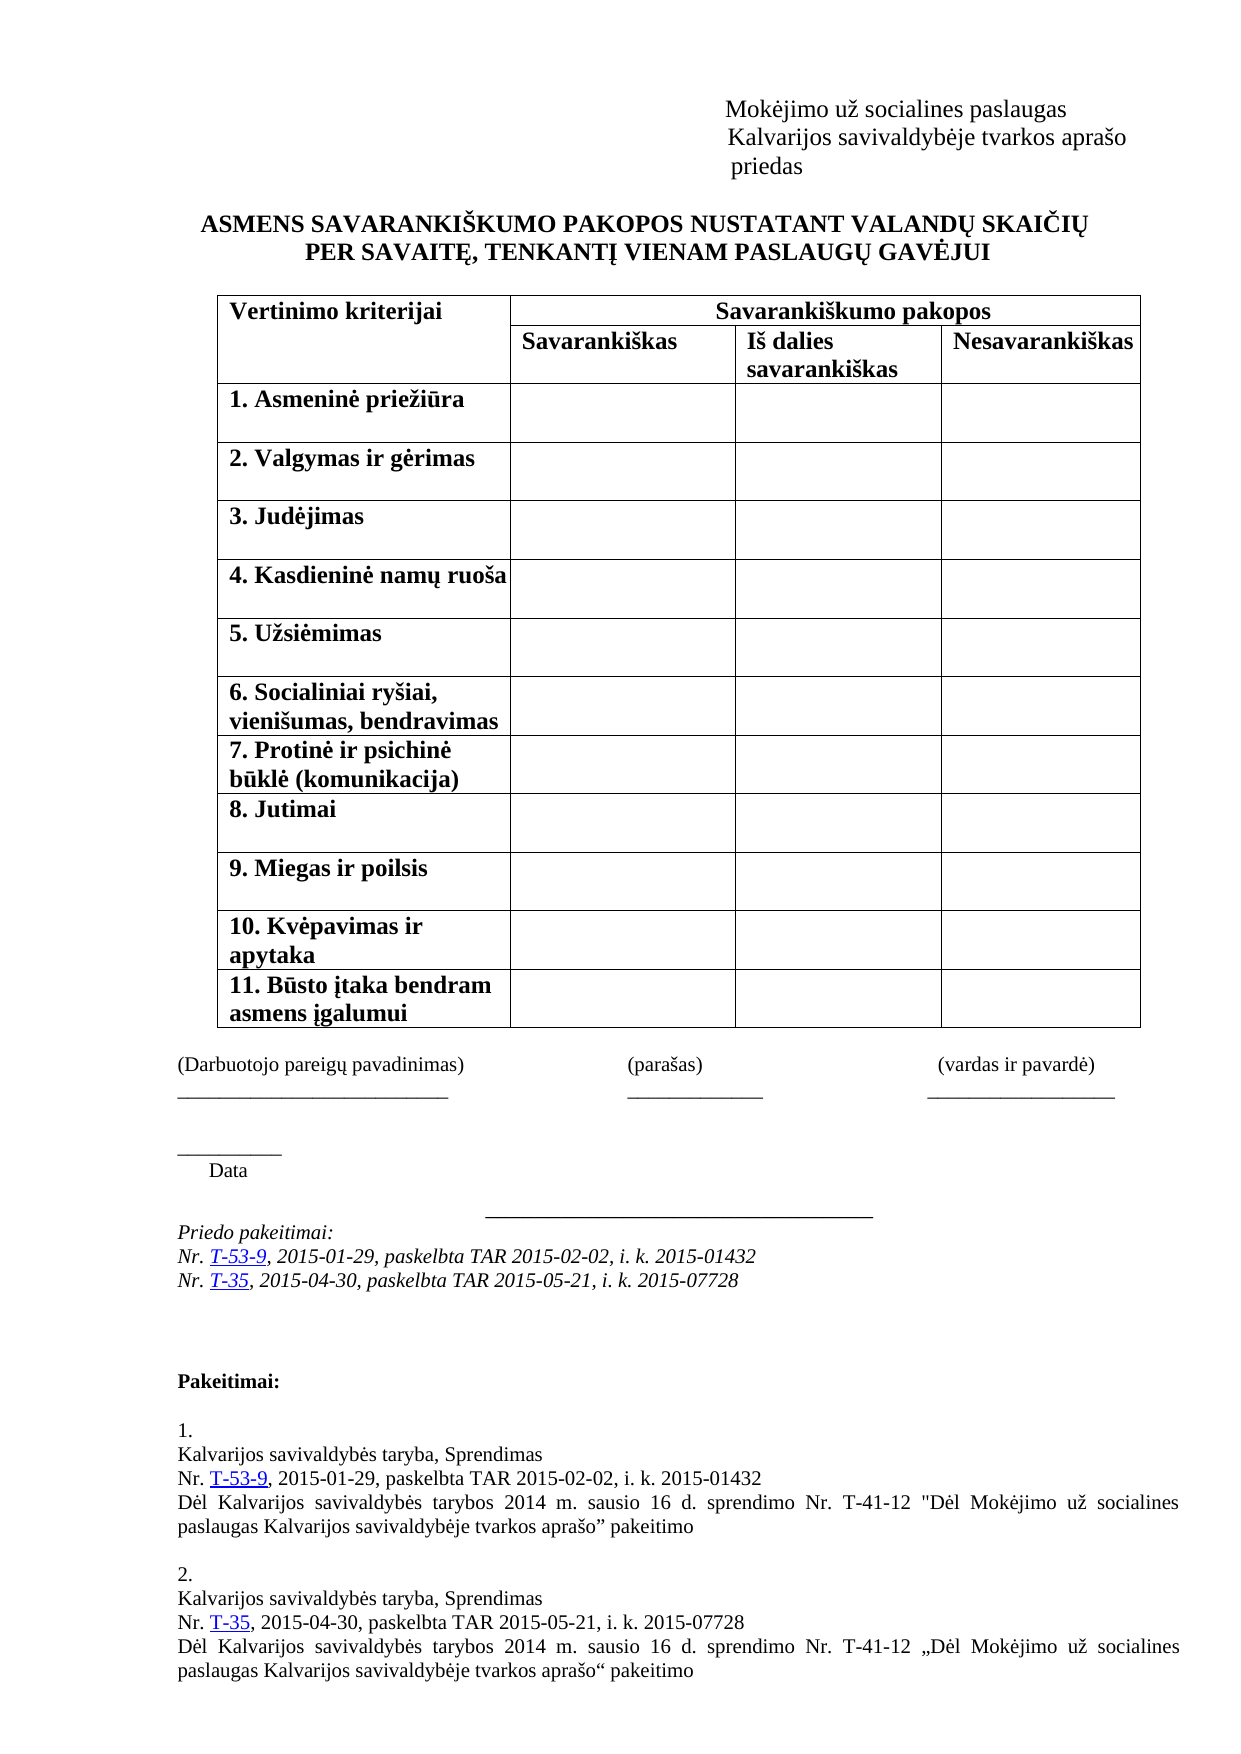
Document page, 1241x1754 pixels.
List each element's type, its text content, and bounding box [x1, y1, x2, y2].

text Dėl Kalvarijos savivaldybės tarybos 2014 m. sausio 16 d. sprendimo Nr. T-41-12 "Dėl Mokėjimo už socialines paslaugas Kalvarijos savivaldybėje tvarkos aprašo” pakeitimo [177, 1490, 1181, 1538]
text (Darbuotojo pareigų pavadinimas) (parašas) (vardas ir pavardė) [177, 1052, 1181, 1076]
text ASMENS SAVARANKIŠKUMO PAKOPOS NUSTATANT VALANDŲ SKAIČIŲ [158, 209, 1137, 237]
table_cell [736, 501, 941, 559]
text priedas [177, 151, 1181, 180]
table_cell Nesavarankiškas [942, 326, 1140, 383]
text __________________________ _____________ __________________ [177, 1076, 1181, 1101]
table_header Savarankiškumo pakopos [511, 296, 1140, 325]
table_cell [942, 853, 1140, 910]
table_cell 7. Protinė ir psichinė būklė (komunikacija) [218, 736, 510, 793]
text Nr. T-35, 2015-04-30, paskelbta TAR 2015-05-21, i. k. 2015-07728 [177, 1268, 1181, 1292]
table_cell 10. Kvėpavimas ir apytaka [218, 911, 510, 969]
table_cell [511, 677, 735, 734]
table_cell 4. Kasdieninė namų ruoša [218, 560, 510, 617]
table_cell [942, 794, 1140, 852]
text 1. [177, 1417, 1181, 1442]
table_cell [736, 560, 941, 617]
table_cell Iš dalies savarankiškas [736, 326, 941, 383]
text 2. [177, 1562, 1181, 1586]
table_cell [736, 619, 941, 676]
table_cell [942, 736, 1140, 793]
table_cell [736, 794, 941, 852]
text Nr. T-53-9, 2015-01-29, paskelbta TAR 2015-02-02, i. k. 2015-01432 [177, 1466, 1181, 1490]
text Data [177, 1158, 1181, 1182]
table_cell [736, 384, 941, 442]
text _______________________________ [177, 1192, 1181, 1220]
table_cell [942, 619, 1140, 676]
text Kalvarijos savivaldybėje tvarkos aprašo [177, 122, 1152, 151]
table_cell [942, 560, 1140, 617]
table_cell [511, 560, 735, 617]
table_cell [511, 443, 735, 500]
table_cell [736, 443, 941, 500]
text Dėl Kalvarijos savivaldybės tarybos 2014 m. sausio 16 d. sprendimo Nr. T-41-12 „Dėl Mokėjimo už socialines paslaugas Kalvarijos savivaldybėje tvarkos aprašo“ pakeitimo [177, 1634, 1181, 1682]
text Priedo pakeitimai: [177, 1220, 1181, 1244]
table_cell [736, 911, 941, 969]
table_cell 6. Socialiniai ryšiai, vienišumas, bendravimas [218, 677, 510, 734]
table_cell [942, 443, 1140, 500]
table_cell 5. Užsiėmimas [218, 619, 510, 676]
table_cell [736, 853, 941, 910]
text Nr. T-53-9, 2015-01-29, paskelbta TAR 2015-02-02, i. k. 2015-01432 [177, 1244, 1181, 1268]
table_cell 2. Valgymas ir gėrimas [218, 443, 510, 500]
table_cell [511, 501, 735, 559]
table_cell [511, 970, 735, 1027]
table_cell [736, 736, 941, 793]
table_cell [511, 794, 735, 852]
text Mokėjimo už socialines paslaugas [177, 94, 1152, 122]
table_cell 11. Būsto įtaka bendram asmens įgalumui [218, 970, 510, 1027]
table_cell [511, 911, 735, 969]
table_cell [942, 677, 1140, 734]
table_cell [942, 970, 1140, 1027]
text __________ [177, 1134, 1181, 1158]
table_cell 3. Judėjimas [218, 501, 510, 559]
table_cell Savarankiškas [511, 326, 735, 383]
table_cell [942, 384, 1140, 442]
table_cell [736, 677, 941, 734]
table_cell [511, 384, 735, 442]
table_cell [736, 970, 941, 1027]
table_cell 1. Asmeninė priežiūra [218, 384, 510, 442]
text Nr. T-35, 2015-04-30, paskelbta TAR 2015-05-21, i. k. 2015-07728 [177, 1610, 1181, 1634]
table_cell [511, 619, 735, 676]
table_cell [511, 736, 735, 793]
text PER SAVAITĘ, TENKANTĮ VIENAM PASLAUGŲ GAVĖJUI [158, 237, 1137, 266]
table_cell [511, 853, 735, 910]
table_cell [942, 501, 1140, 559]
text Kalvarijos savivaldybės taryba, Sprendimas [177, 1586, 1181, 1610]
text Kalvarijos savivaldybės taryba, Sprendimas [177, 1442, 1181, 1466]
table_cell 8. Jutimai [218, 794, 510, 852]
table_header Vertinimo kriterijai [218, 296, 510, 383]
text Pakeitimai: [177, 1369, 1181, 1393]
table_cell [942, 911, 1140, 969]
table_cell 9. Miegas ir poilsis [218, 853, 510, 910]
